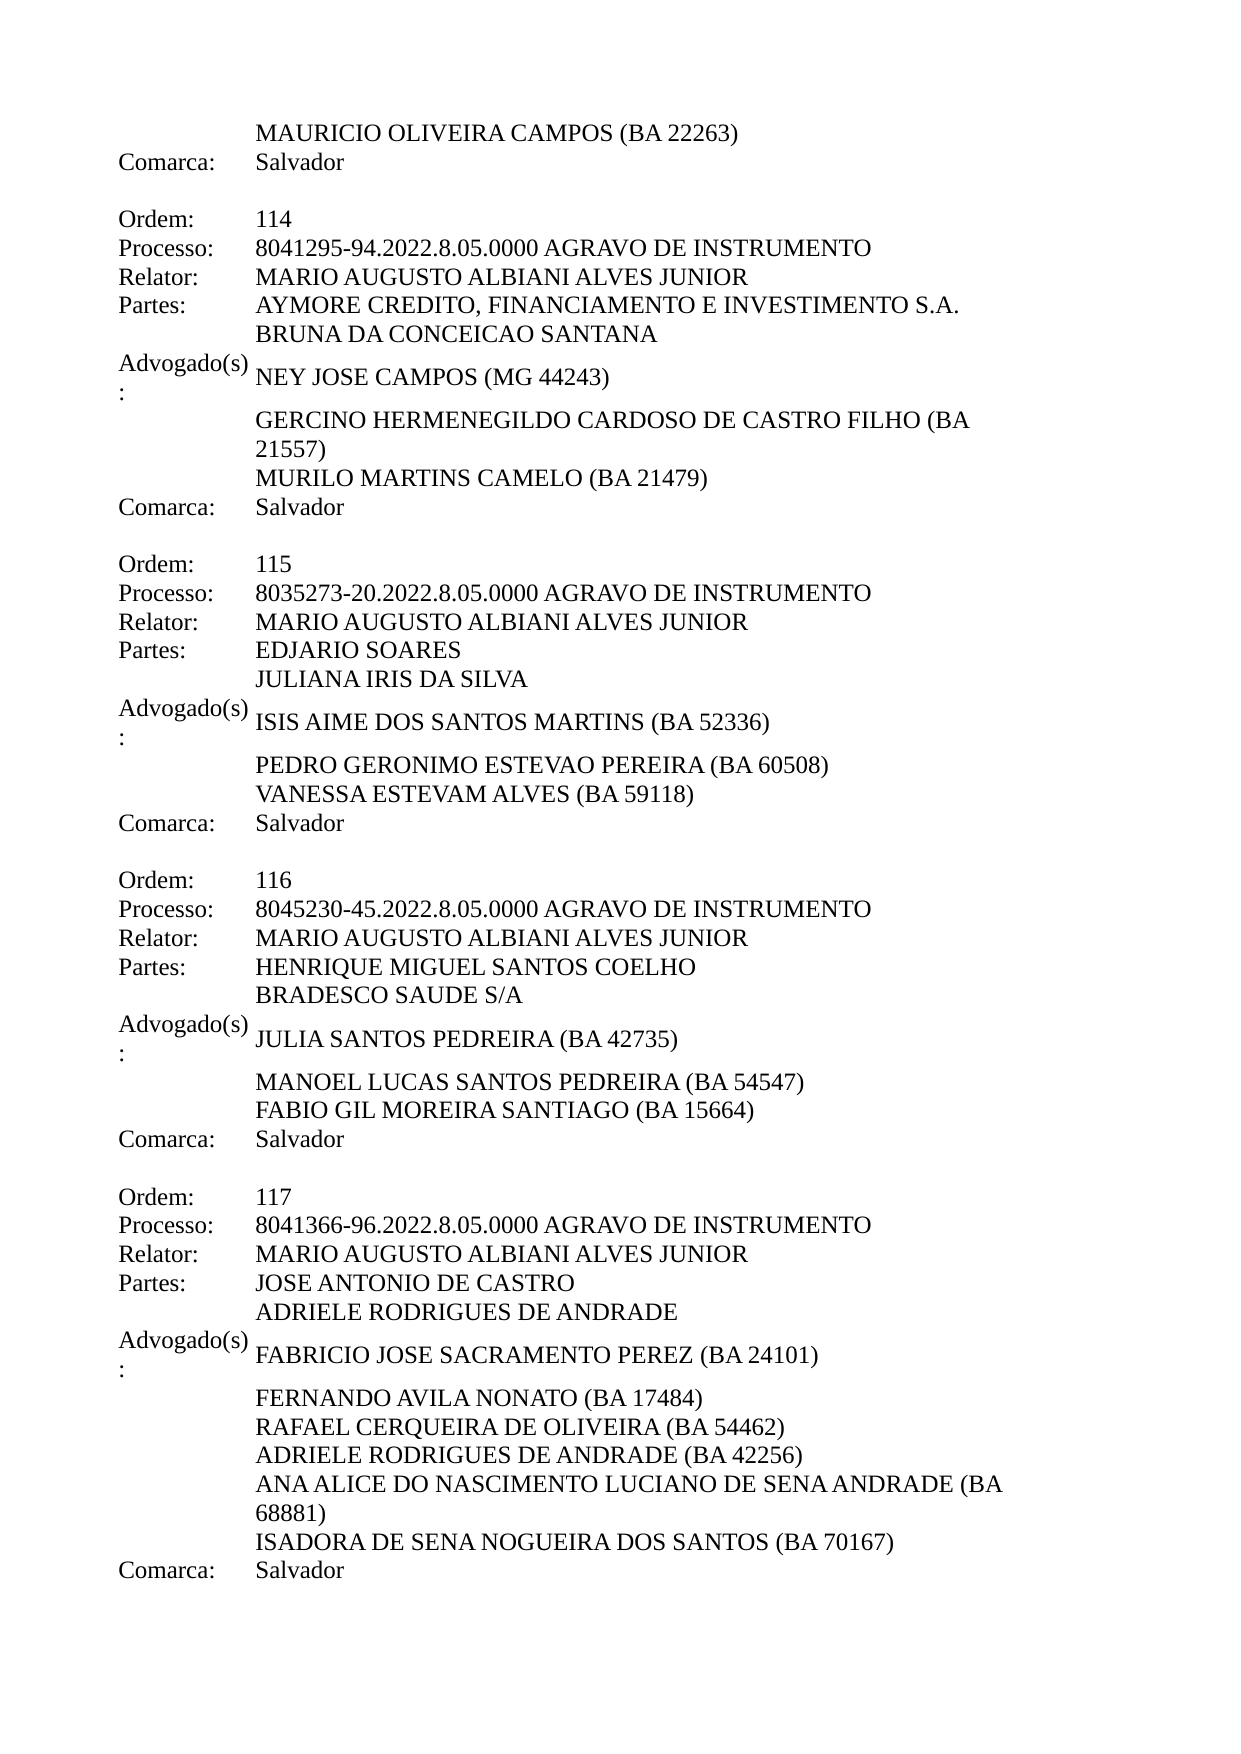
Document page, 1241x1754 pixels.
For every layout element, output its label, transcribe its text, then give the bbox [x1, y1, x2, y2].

table_cell Processo: [118, 894, 255, 923]
table_cell Comarca: [118, 1124, 255, 1153]
table_header Ordem: [118, 866, 255, 894]
table_cell NEY JOSE CAMPOS (MG 44243) [255, 348, 1046, 406]
table_cell Comarca: [118, 808, 255, 837]
table_cell [118, 1412, 255, 1441]
table_cell ISADORA DE SENA NOGUEIRA DOS SANTOS (BA 70167) [255, 1527, 1076, 1556]
table_cell Comarca: [118, 492, 255, 521]
table_cell [118, 981, 255, 1009]
table_header Ordem: [118, 204, 255, 233]
table_cell MARIO AUGUSTO ALBIANI ALVES JUNIOR [255, 1239, 1076, 1268]
table_cell MARIO AUGUSTO ALBIANI ALVES JUNIOR [255, 607, 873, 636]
table_cell [118, 664, 255, 693]
table_header 115 [255, 549, 873, 578]
table_cell 8041366-96.2022.8.05.0000 AGRAVO DE INSTRUMENTO [255, 1211, 1076, 1239]
table_header 117 [255, 1182, 1076, 1211]
table_header Ordem: [118, 549, 255, 578]
table_cell Salvador [255, 1124, 873, 1153]
table_header Ordem: [118, 1182, 255, 1211]
table_cell [118, 779, 255, 808]
table_cell 8041295-94.2022.8.05.0000 AGRAVO DE INSTRUMENTO [255, 233, 1046, 262]
table_cell [118, 1096, 255, 1124]
table_cell MAURICIO OLIVEIRA CAMPOS (BA 22263) [255, 118, 1122, 147]
table_cell GERCINO HERMENEGILDO CARDOSO DE CASTRO FILHO (BA 21557) [255, 406, 1046, 463]
table_cell [118, 1383, 255, 1412]
table_cell Advogado(s): [118, 1326, 255, 1383]
table_cell FERNANDO AVILA NONATO (BA 17484) [255, 1383, 1076, 1412]
table_cell ISIS AIME DOS SANTOS MARTINS (BA 52336) [255, 693, 873, 751]
table_cell MARIO AUGUSTO ALBIANI ALVES JUNIOR [255, 262, 1046, 291]
table_cell [118, 319, 255, 348]
table_cell Relator: [118, 1239, 255, 1268]
table_cell ANA ALICE DO NASCIMENTO LUCIANO DE SENA ANDRADE (BA 68881) [255, 1469, 1076, 1527]
table_cell Relator: [118, 923, 255, 952]
table_cell JOSE ANTONIO DE CASTRO [255, 1268, 1076, 1297]
table_cell EDJARIO SOARES [255, 636, 873, 664]
table_cell [118, 1441, 255, 1469]
table_cell Partes: [118, 636, 255, 664]
table_cell [118, 1469, 255, 1527]
table_cell BRUNA DA CONCEICAO SANTANA [255, 319, 1046, 348]
table_cell ADRIELE RODRIGUES DE ANDRADE [255, 1297, 1076, 1326]
table_cell AYMORE CREDITO, FINANCIAMENTO E INVESTIMENTO S.A. [255, 291, 1046, 319]
table_cell Partes: [118, 291, 255, 319]
table_cell Salvador [255, 147, 1122, 176]
table_cell PEDRO GERONIMO ESTEVAO PEREIRA (BA 60508) [255, 751, 873, 779]
table_cell Processo: [118, 233, 255, 262]
table_cell 8045230-45.2022.8.05.0000 AGRAVO DE INSTRUMENTO [255, 894, 873, 923]
table_header 114 [255, 204, 1046, 233]
table_cell VANESSA ESTEVAM ALVES (BA 59118) [255, 779, 873, 808]
table_cell Comarca: [118, 147, 255, 176]
table_cell Advogado(s): [118, 693, 255, 751]
table_cell [118, 406, 255, 463]
table_cell [118, 1527, 255, 1556]
table_header 116 [255, 866, 873, 894]
table_cell BRADESCO SAUDE S/A [255, 981, 873, 1009]
table_cell MARIO AUGUSTO ALBIANI ALVES JUNIOR [255, 923, 873, 952]
table_cell 8035273-20.2022.8.05.0000 AGRAVO DE INSTRUMENTO [255, 578, 873, 607]
table_cell MANOEL LUCAS SANTOS PEDREIRA (BA 54547) [255, 1067, 873, 1096]
table_cell FABIO GIL MOREIRA SANTIAGO (BA 15664) [255, 1096, 873, 1124]
table_cell Advogado(s): [118, 348, 255, 406]
table_cell [118, 1297, 255, 1326]
table_cell Processo: [118, 578, 255, 607]
table_cell [118, 751, 255, 779]
table_cell [118, 1067, 255, 1096]
table_cell Relator: [118, 262, 255, 291]
table_cell Advogado(s): [118, 1009, 255, 1067]
table_cell Salvador [255, 1556, 1076, 1584]
table_cell Partes: [118, 952, 255, 981]
table_cell FABRICIO JOSE SACRAMENTO PEREZ (BA 24101) [255, 1326, 1076, 1383]
table_cell Partes: [118, 1268, 255, 1297]
table_cell RAFAEL CERQUEIRA DE OLIVEIRA (BA 54462) [255, 1412, 1076, 1441]
table_cell [118, 463, 255, 492]
table_cell [118, 118, 255, 147]
table_cell Salvador [255, 808, 873, 837]
table_cell MURILO MARTINS CAMELO (BA 21479) [255, 463, 1046, 492]
table_cell ADRIELE RODRIGUES DE ANDRADE (BA 42256) [255, 1441, 1076, 1469]
table_cell Salvador [255, 492, 1046, 521]
table_cell Relator: [118, 607, 255, 636]
table_cell Processo: [118, 1211, 255, 1239]
table_cell JULIA SANTOS PEDREIRA (BA 42735) [255, 1009, 873, 1067]
table_cell HENRIQUE MIGUEL SANTOS COELHO [255, 952, 873, 981]
table_cell Comarca: [118, 1556, 255, 1584]
table_cell JULIANA IRIS DA SILVA [255, 664, 873, 693]
